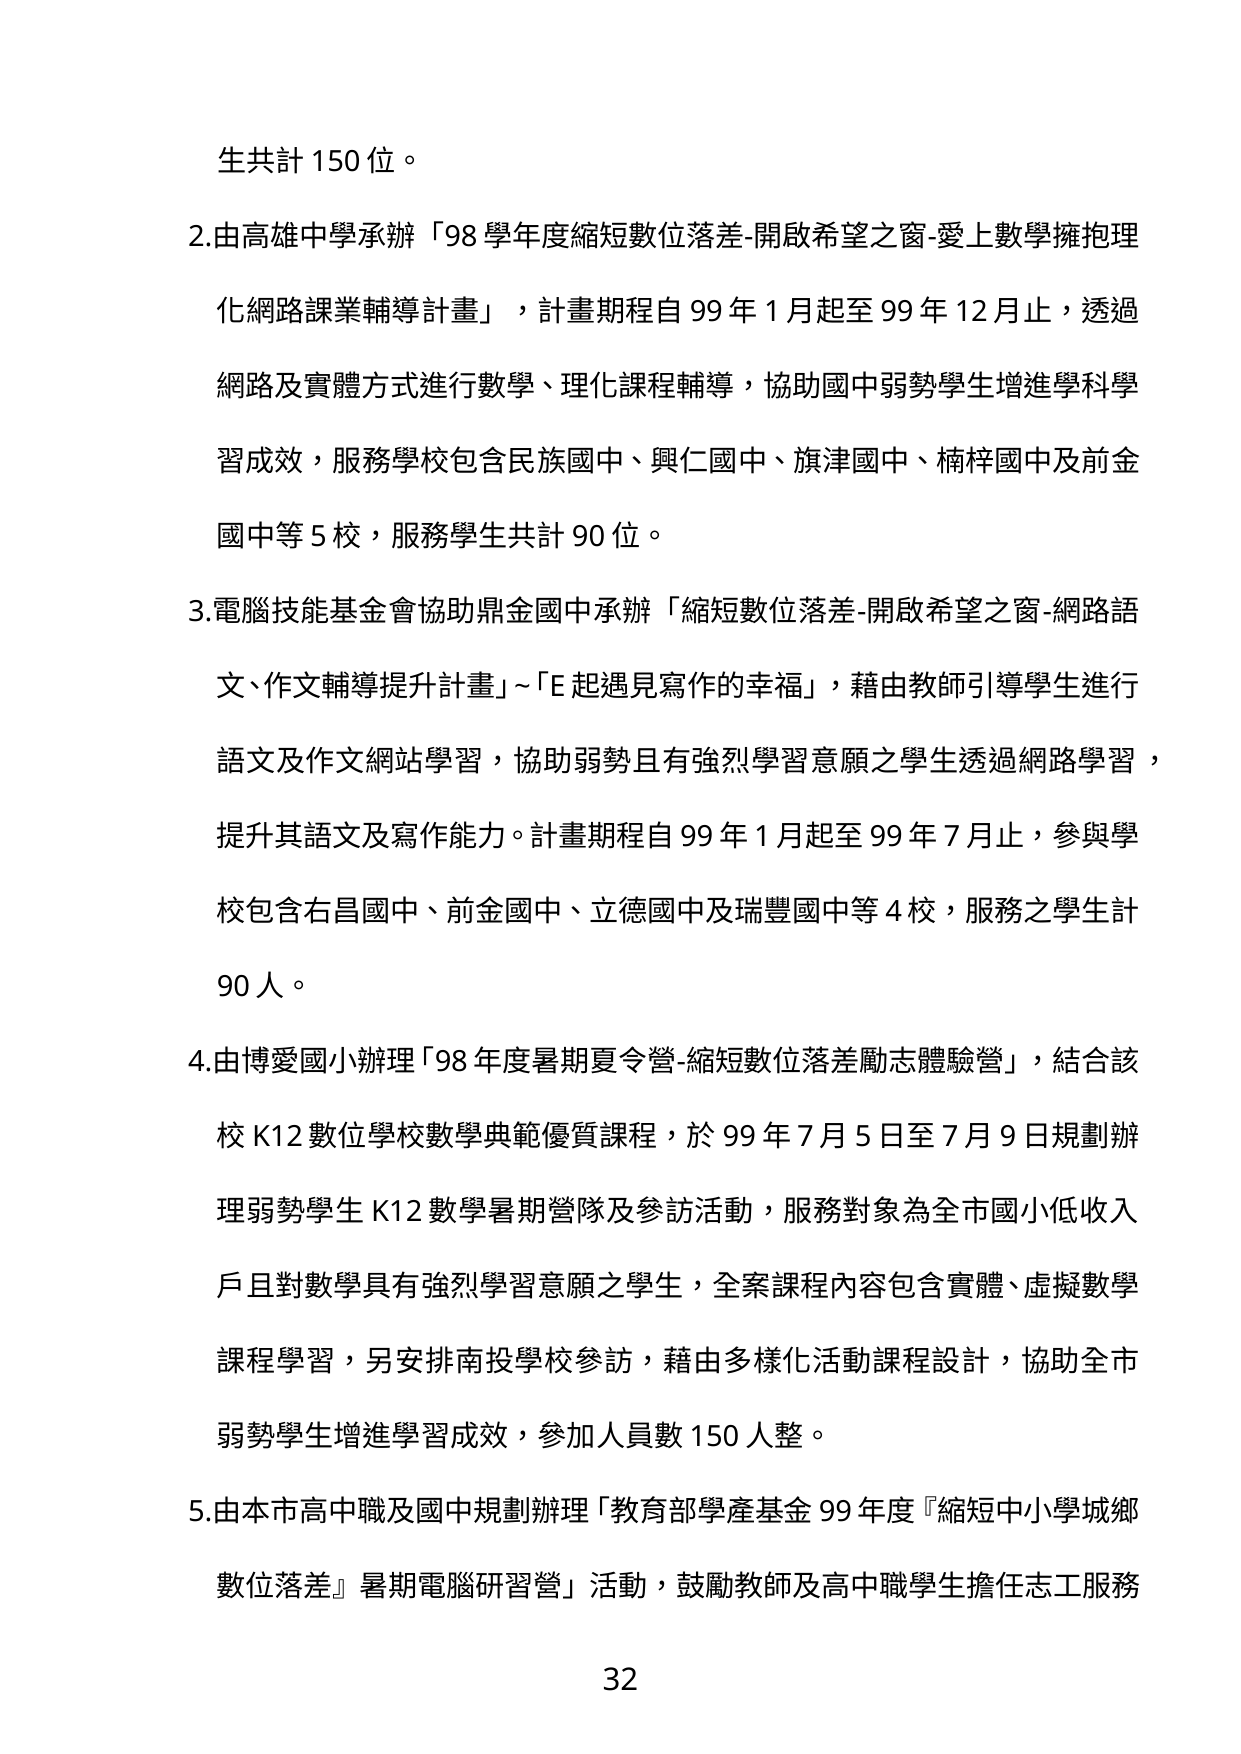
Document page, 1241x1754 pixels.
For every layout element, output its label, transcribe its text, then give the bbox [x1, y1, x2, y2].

text 1.由高雄女中承辦的「縮短數位落差-開啟希望之窗-網路課業輔導計畫」，規劃網路英文課業輔導計畫，服務學生以國小為主，模式採「視訊-實體」教學方式辦理，計畫期程自99年1月起至99年12月止，服務之國小包含中洲國小、愛群國小、援中國小、獅湖國小及苓洲國小等5校，服務學生共計150位。 [188, 121, 1140, 196]
text 4.由博愛國小辦理「98年度暑期夏令營-縮短數位落差勵志體驗營」，結合該校K12數位學校數學典範優質課程，於99年7月5日至7月9日規劃辦理弱勢學生K12數學暑期營隊及參訪活動，服務對象為全市國小低收入戶且對數學具有強烈學習意願之學生，全案課程內容包含實體、虛擬數學課程學習，另安排南投學校參訪，藉由多樣化活動課程設計，協助全市弱勢學生增進學習成效，參加人員數150人整。 [188, 1021, 1140, 1471]
text 2.由高雄中學承辦「98學年度縮短數位落差-開啟希望之窗-愛上數學擁抱理化網路課業輔導計畫」，計畫期程自99年1月起至99年12月止，透過網路及實體方式進行數學、理化課程輔導，協助國中弱勢學生增進學科學習成效，服務學校包含民族國中、興仁國中、旗津國中、楠梓國中及前金國中等5校，服務學生共計90位。 [188, 196, 1140, 571]
text 5.由本市高中職及國中規劃辦理「教育部學產基金99年度『縮短中小學城鄉數位落差』暑期電腦研習營」活動，鼓勵教師及高中職學生擔任志工服務 [188, 1471, 1140, 1621]
text 3.電腦技能基金會協助鼎金國中承辦「縮短數位落差-開啟希望之窗-網路語文、作文輔導提升計畫」~「E起遇見寫作的幸福」，藉由教師引導學生進行語文及作文網站學習，協助弱勢且有強烈學習意願之學生透過網路學習，提升其語文及寫作能力。計畫期程自99年1月起至99年7月止，參與學校包含右昌國中、前金國中、立德國中及瑞豐國中等4校，服務之學生計90人。 [188, 571, 1140, 1021]
